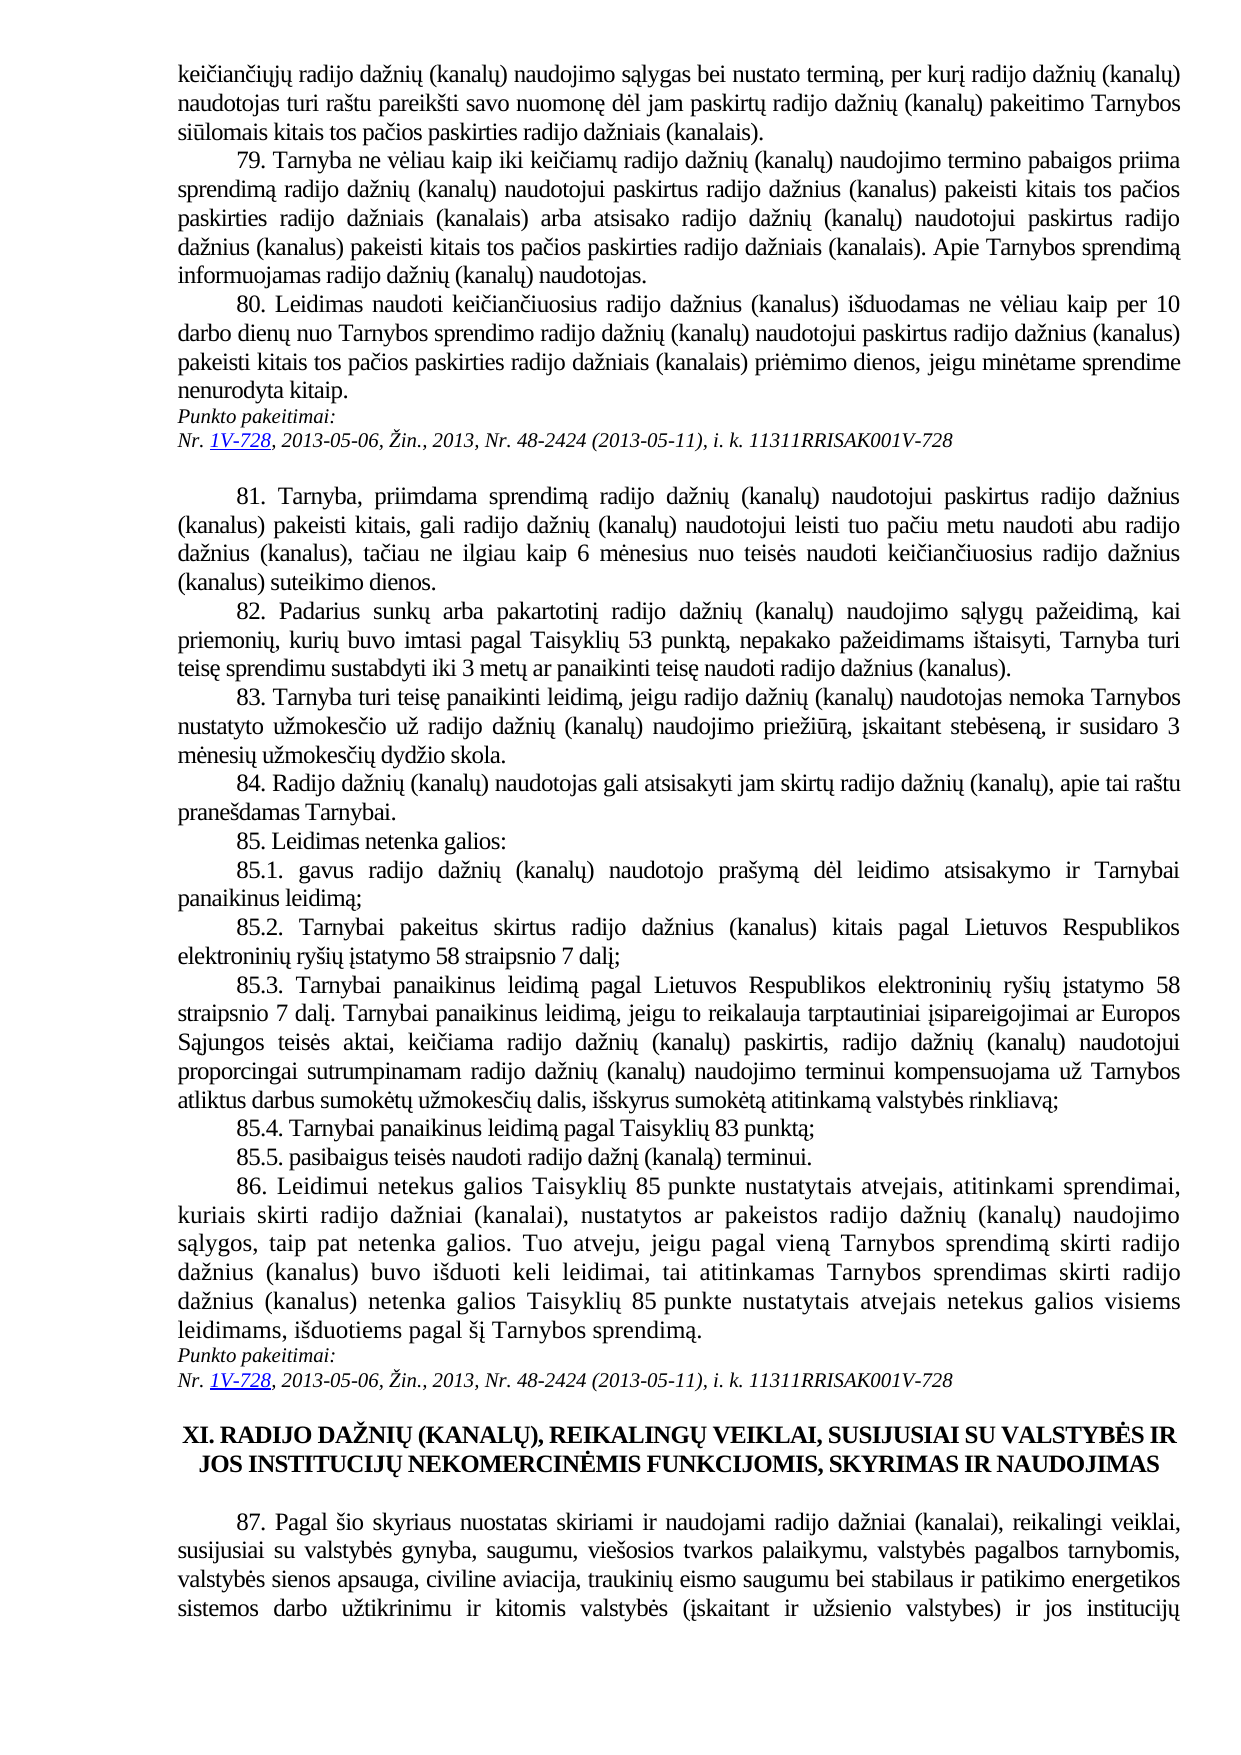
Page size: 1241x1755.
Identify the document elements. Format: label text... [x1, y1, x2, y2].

text XI. radijo dažnių (kanalų), reikalingų veiklai, susijusiai su valstybės ir jos institucijų nekomercinėmis funkcijomis, skyrimas ir naudojimas [177, 1420, 1181, 1478]
text 85.4. Tarnybai panaikinus leidimą pagal Taisyklių 83 punktą; [177, 1113, 1181, 1142]
text 85.1. gavus radijo dažnių (kanalų) naudotojo prašymą dėl leidimo atsisakymo ir Tarnybai panaikinus leidimą; [177, 855, 1181, 912]
text 85.2. Tarnybai pakeitus skirtus radijo dažnius (kanalus) kitais pagal Lietuvos Respublikos elektroninių ryšių įstatymo 58 straipsnio 7 dalį; [177, 912, 1181, 970]
text 80. Leidimas naudoti keičiančiuosius radijo dažnius (kanalus) išduodamas ne vėliau kaip per 10 darbo dienų nuo Tarnybos sprendimo radijo dažnių (kanalų) naudotojui paskirtus radijo dažnius (kanalus) pakeisti kitais tos pačios paskirties radijo dažniais (kanalais) priėmimo dienos, jeigu minėtame sprendime nenurodyta kitaip. [177, 289, 1181, 404]
text 85.5. pasibaigus teisės naudoti radijo dažnį (kanalą) terminui. [177, 1142, 1181, 1171]
text 82. Padarius sunkų arba pakartotinį radijo dažnių (kanalų) naudojimo sąlygų pažeidimą, kai priemonių, kurių buvo imtasi pagal Taisyklių 53 punktą, nepakako pažeidimams ištaisyti, Tarnyba turi teisę sprendimu sustabdyti iki 3 metų ar panaikinti teisę naudoti radijo dažnius (kanalus). [177, 596, 1181, 682]
text 86. Leidimui netekus galios Taisyklių 85 punkte nustatytais atvejais, atitinkami sprendimai, kuriais skirti radijo dažniai (kanalai), nustatytos ar pakeistos radijo dažnių (kanalų) naudojimo sąlygos, taip pat netenka galios. Tuo atveju, jeigu pagal vieną Tarnybos sprendimą skirti radijo dažnius (kanalus) buvo išduoti keli leidimai, tai atitinkamas Tarnybos sprendimas skirti radijo dažnius (kanalus) netenka galios Taisyklių 85 punkte nustatytais atvejais netekus galios visiems leidimams, išduotiems pagal šį Tarnybos sprendimą. [177, 1171, 1181, 1343]
text 85.3. Tarnybai panaikinus leidimą pagal Lietuvos Respublikos elektroninių ryšių įstatymo 58 straipsnio 7 dalį. Tarnybai panaikinus leidimą, jeigu to reikalauja tarptautiniai įsipareigojimai ar Europos Sąjungos teisės aktai, keičiama radijo dažnių (kanalų) paskirtis, radijo dažnių (kanalų) naudotojui proporcingai sutrumpinamam radijo dažnių (kanalų) naudojimo terminui kompensuojama už Tarnybos atliktus darbus sumokėtų užmokesčių dalis, išskyrus sumokėtą atitinkamą valstybės rinkliavą; [177, 970, 1181, 1113]
text 83. Tarnyba turi teisę panaikinti leidimą, jeigu radijo dažnių (kanalų) naudotojas nemoka Tarnybos nustatyto užmokesčio už radijo dažnių (kanalų) naudojimo priežiūrą, įskaitant stebėseną, ir susidaro 3 mėnesių užmokesčių dydžio skola. [177, 682, 1181, 768]
text Nr. 1V-728, 2013-05-06, Žin., 2013, Nr. 48-2424 (2013-05-11), i. k. 11311RRISAK001V-728 [177, 428, 1181, 452]
text Nr. 1V-728, 2013-05-06, Žin., 2013, Nr. 48-2424 (2013-05-11), i. k. 11311RRISAK001V-728 [177, 1367, 1181, 1392]
text 87. Pagal šio skyriaus nuostatas skiriami ir naudojami radijo dažniai (kanalai), reikalingi veiklai, susijusiai su valstybės gynyba, saugumu, viešosios tvarkos palaikymu, valstybės pagalbos tarnybomis, valstybės sienos apsauga, civiline aviacija, traukinių eismo saugumu bei stabilaus ir patikimo energetikos sistemos darbo užtikrinimu ir kitomis valstybės (įskaitant ir užsienio valstybes) ir jos institucijų [177, 1507, 1181, 1622]
text 81. Tarnyba, priimdama sprendimą radijo dažnių (kanalų) naudotojui paskirtus radijo dažnius (kanalus) pakeisti kitais, gali radijo dažnių (kanalų) naudotojui leisti tuo pačiu metu naudoti abu radijo dažnius (kanalus), tačiau ne ilgiau kaip 6 mėnesius nuo teisės naudoti keičiančiuosius radijo dažnius (kanalus) suteikimo dienos. [177, 481, 1181, 596]
text 84. Radijo dažnių (kanalų) naudotojas gali atsisakyti jam skirtų radijo dažnių (kanalų), apie tai raštu pranešdamas Tarnybai. [177, 768, 1181, 826]
text 79. Tarnyba ne vėliau kaip iki keičiamų radijo dažnių (kanalų) naudojimo termino pabaigos priima sprendimą radijo dažnių (kanalų) naudotojui paskirtus radijo dažnius (kanalus) pakeisti kitais tos pačios paskirties radijo dažniais (kanalais) arba atsisako radijo dažnių (kanalų) naudotojui paskirtus radijo dažnius (kanalus) pakeisti kitais tos pačios paskirties radijo dažniais (kanalais). Apie Tarnybos sprendimą informuojamas radijo dažnių (kanalų) naudotojas. [177, 145, 1181, 289]
text keičiančiųjų radijo dažnių (kanalų) naudojimo sąlygas bei nustato terminą, per kurį radijo dažnių (kanalų) naudotojas turi raštu pareikšti savo nuomonę dėl jam paskirtų radijo dažnių (kanalų) pakeitimo Tarnybos siūlomais kitais tos pačios paskirties radijo dažniais (kanalais). [177, 59, 1181, 145]
text 85. Leidimas netenka galios: [177, 826, 1181, 855]
text Punkto pakeitimai: [177, 1343, 1181, 1367]
text Punkto pakeitimai: [177, 404, 1181, 428]
